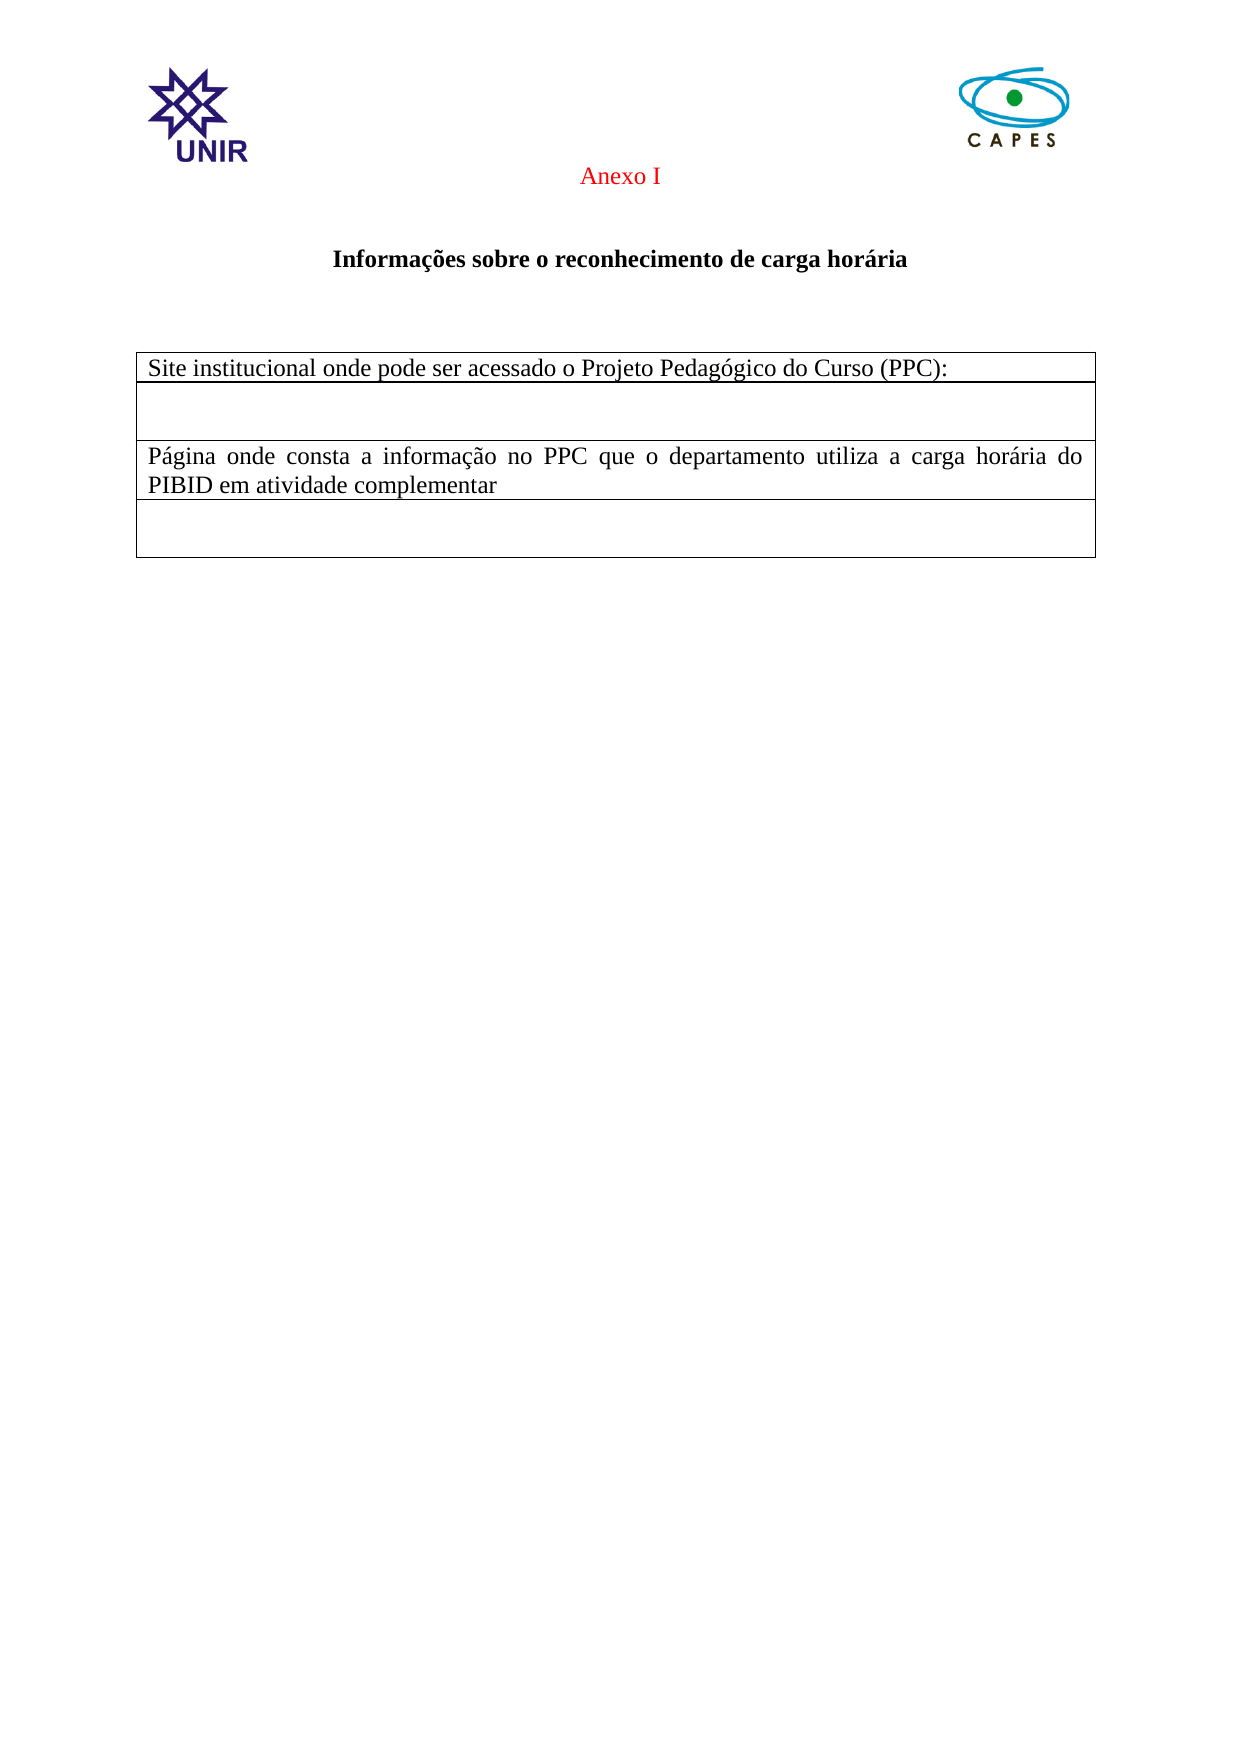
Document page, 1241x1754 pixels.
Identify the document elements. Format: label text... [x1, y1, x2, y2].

table_cell Página onde consta a informação no PPC que o departamento utiliza a carga horária do PIBID em atividade complementar [137, 441, 1095, 498]
table_cell [137, 383, 1095, 440]
table_header Site institucional onde pode ser acessado o Projeto Pedagógico do Curso (PPC): [137, 353, 1095, 381]
text Informações sobre o reconhecimento de carga horária [148, 244, 1092, 273]
table_cell [137, 500, 1095, 557]
text Anexo I [148, 161, 1092, 190]
